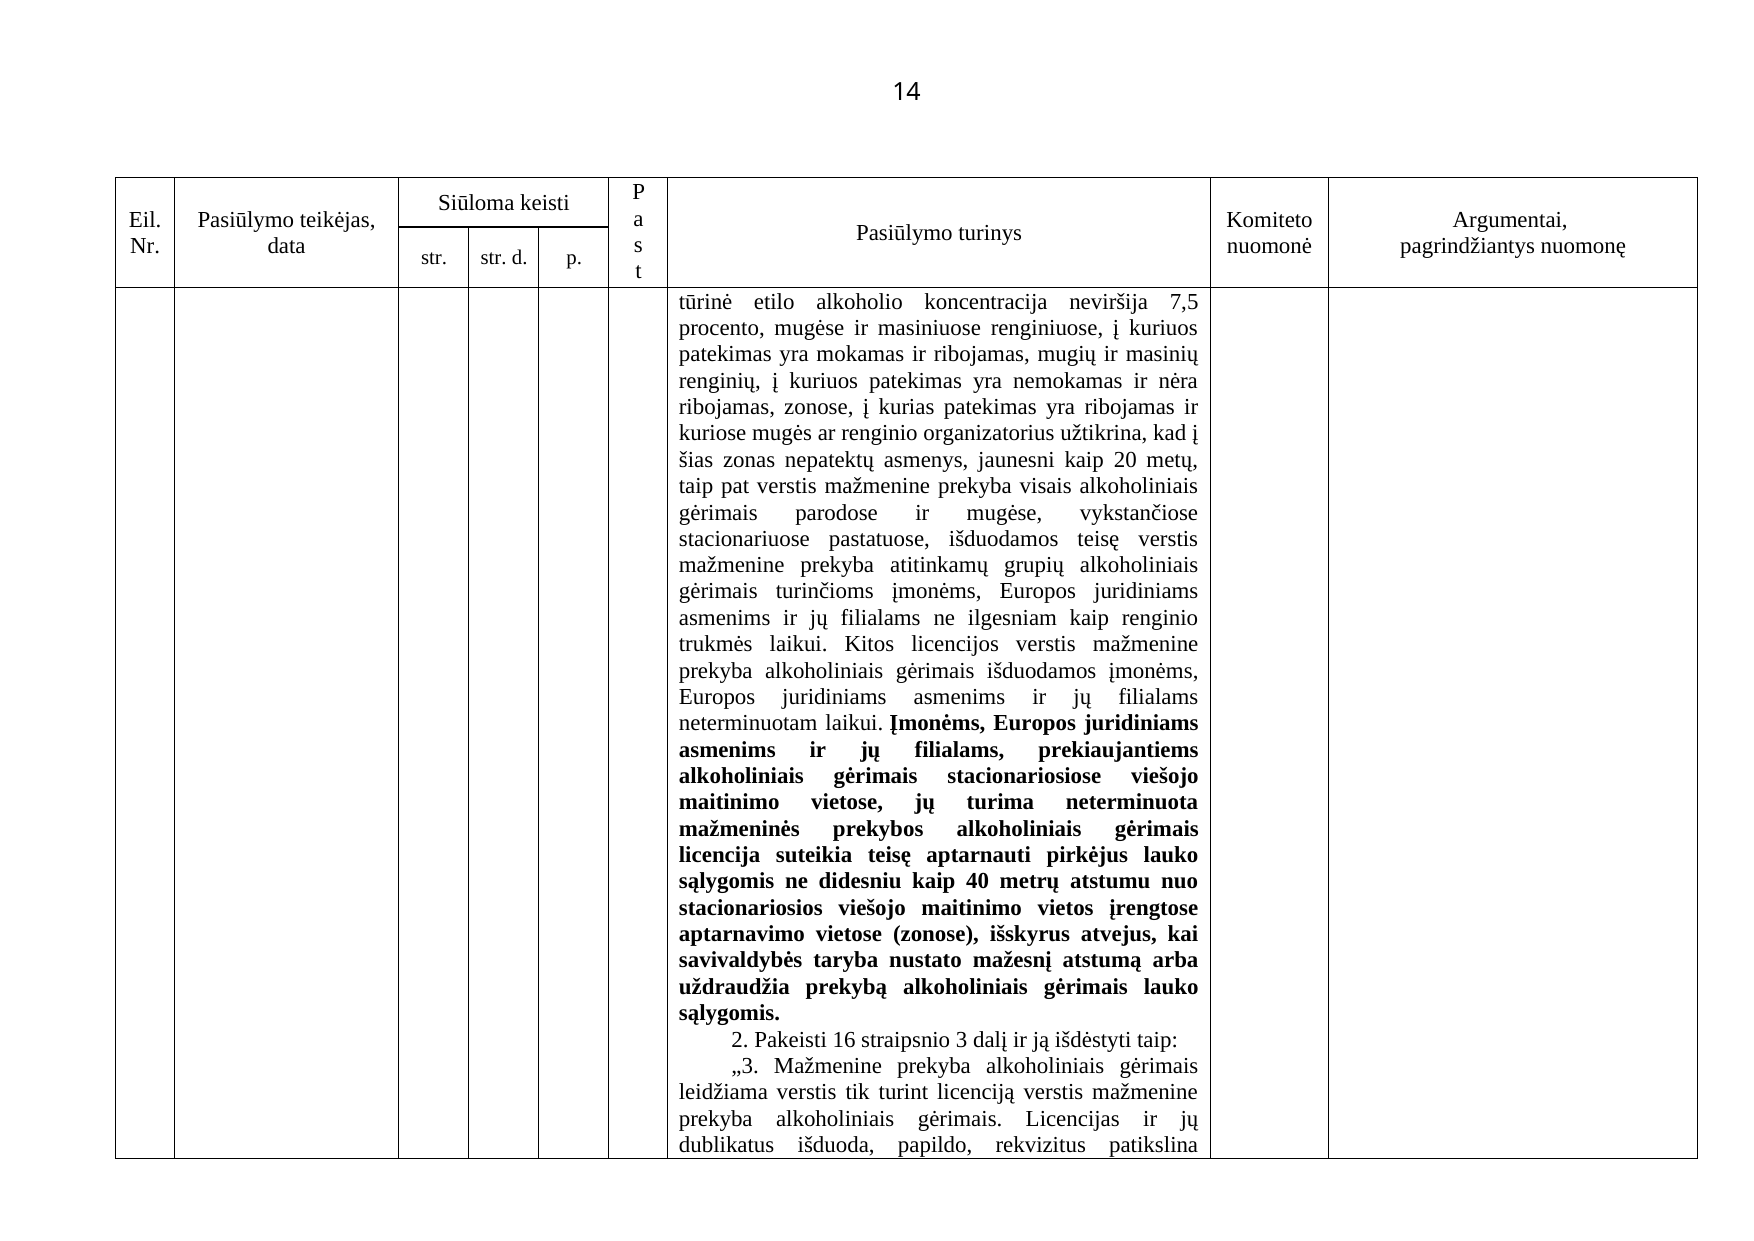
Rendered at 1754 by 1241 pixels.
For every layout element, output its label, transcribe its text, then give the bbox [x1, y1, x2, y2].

table_cell str. d. [469, 228, 538, 287]
table_header Eil. Nr. [116, 178, 174, 287]
table_cell [1211, 288, 1328, 1157]
table_cell p. [539, 228, 608, 287]
table_header Pasiūlymo teikėjas, data [175, 178, 398, 287]
table_cell [469, 288, 538, 1157]
table_cell [399, 288, 468, 1157]
table_cell [1329, 288, 1697, 1157]
table_cell [175, 288, 398, 1157]
table_header Pasiūlymo turinys [668, 178, 1210, 287]
table_cell str. [399, 228, 468, 287]
table_cell [609, 288, 667, 1157]
table_header Komiteto nuomonė [1211, 178, 1328, 287]
table_cell [539, 288, 608, 1157]
table_header Pastabos [609, 178, 667, 287]
table_header Siūloma keisti [399, 178, 608, 226]
table_header Argumentai, pagrindžiantys nuomonę [1329, 178, 1697, 287]
table_cell [116, 288, 174, 1157]
